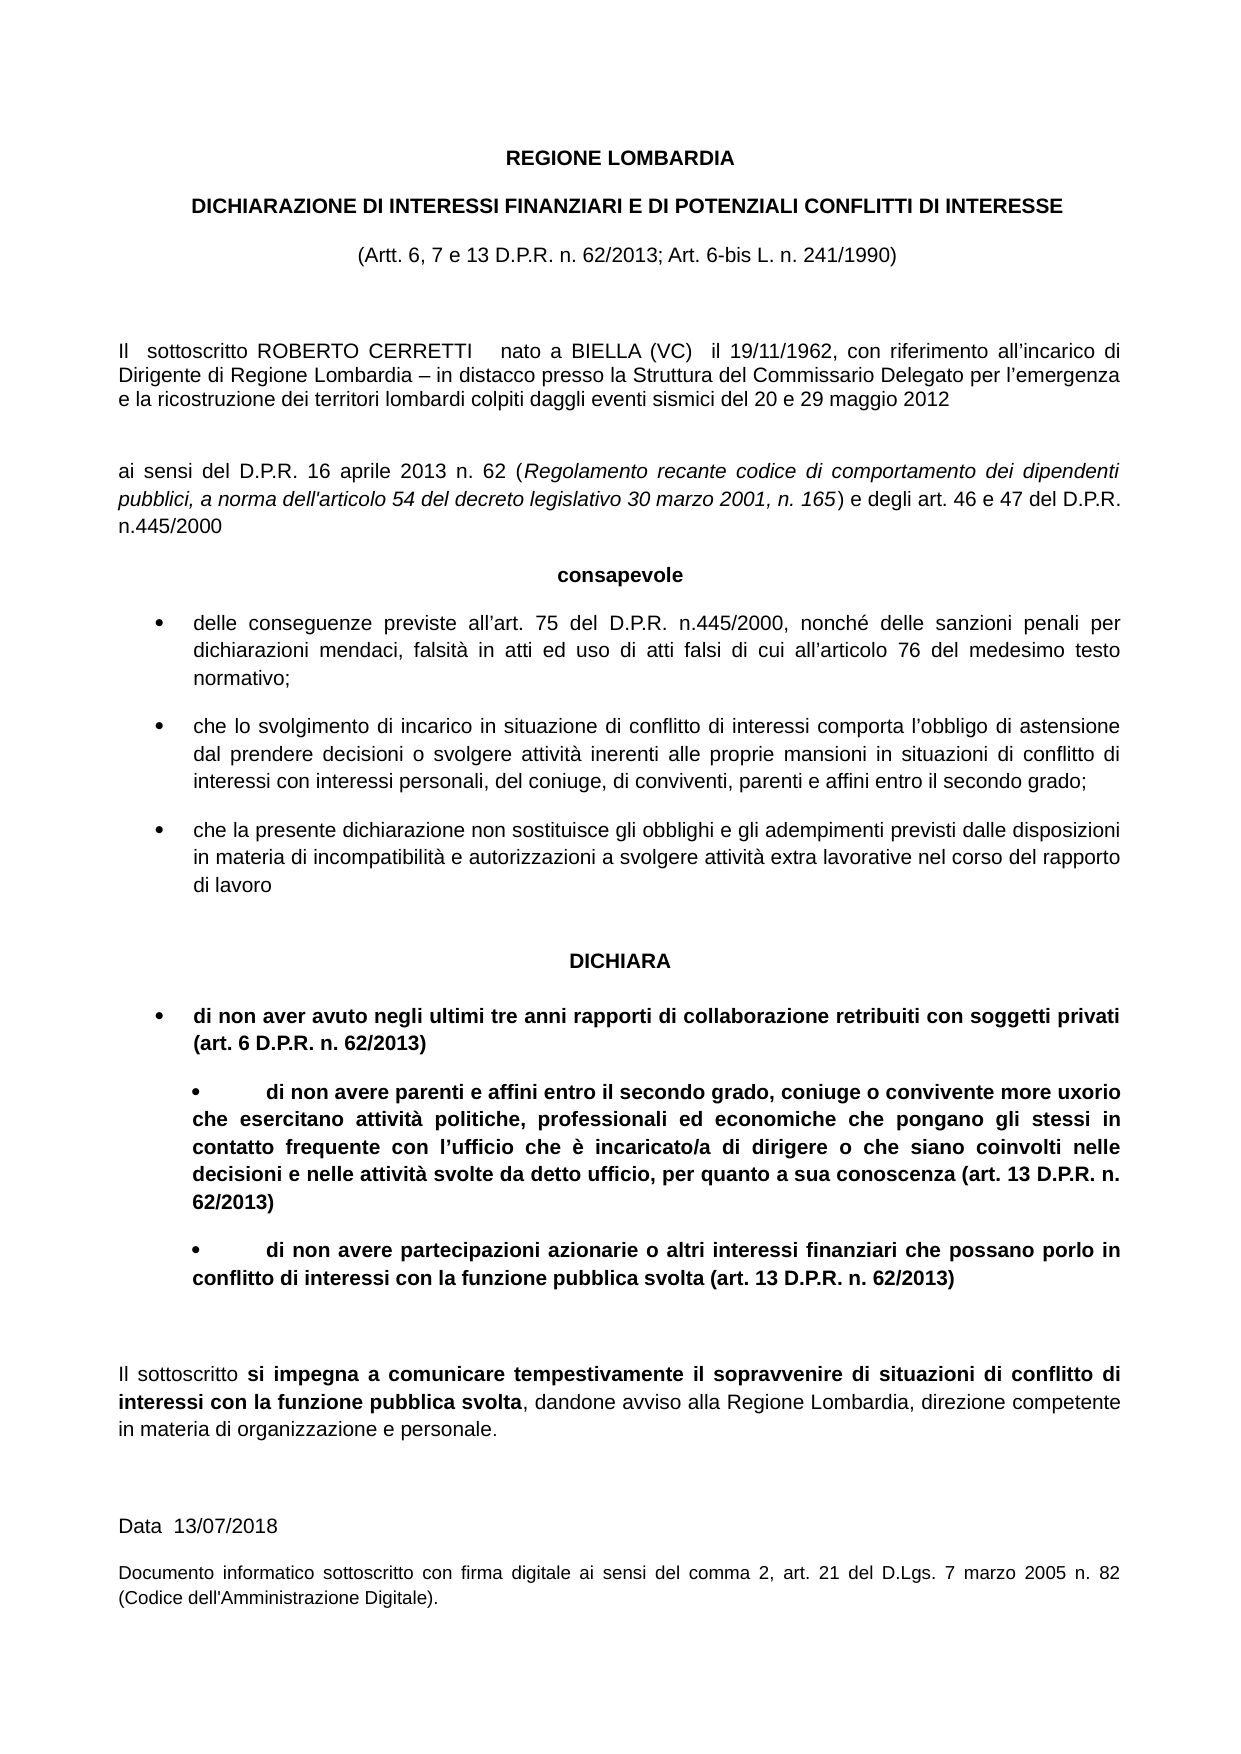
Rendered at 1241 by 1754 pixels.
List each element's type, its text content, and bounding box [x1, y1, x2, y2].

list di non avere parenti e affini entro il secondo grado, coniuge o convivente more uxorio che esercitano attività politiche, professionali ed economiche che pongano gli stessi in contatto frequente con l’ufficio che è incaricato/a di dirigere o che siano coinvolti nelle decisioni e nelle attività svolte da detto ufficio, per quanto a sua conoscenza (art. 13 D.P.R. n. 62/2013) [192, 1079, 1122, 1213]
text DICHIARA [118, 948, 1122, 972]
list di non aver avuto negli ultimi tre anni rapporti di collaborazione retribuiti con soggetti privati (art. 6 D.P.R. n. 62/2013) [156, 1003, 1122, 1055]
list che la presente dichiarazione non sostituisce gli obblighi e gli adempimenti previsti dalle disposizioni in materia di incompatibilità e autorizzazioni a svolgere attività extra lavorative nel corso del rapporto di lavoro [156, 818, 1122, 897]
text (Artt. 6, 7 e 13 D.P.R. n. 62/2013; Art. 6-bis L. n. 241/1990) [133, 243, 1122, 267]
text Documento informatico sottoscritto con firma digitale ai sensi del comma 2, art. 21 del D.Lgs. 7 marzo 2005 n. 82 (Codice dell'Amministrazione Digitale). [118, 1562, 1122, 1608]
text consapevole [118, 562, 1122, 586]
list che lo svolgimento di incarico in situazione di conflitto di interessi comporta l’obbligo di astensione dal prendere decisioni o svolgere attività inerenti alle proprie mansioni in situazioni di conflitto di interessi con interessi personali, del coniuge, di conviventi, parenti e affini entro il secondo grado; [156, 714, 1122, 793]
text DICHIARAZIONE DI INTERESSI FINANZIARI E DI POTENZIALI CONFLITTI DI INTERESSE [133, 194, 1122, 218]
list delle conseguenze previste all’art. 75 del D.P.R. n.445/2000, nonché delle sanzioni penali per dichiarazioni mendaci, falsità in atti ed uso di atti falsi di cui all’articolo 76 del medesimo testo normativo; [156, 611, 1122, 690]
text ai sensi del D.P.R. 16 aprile 2013 n. 62 (Regolamento recante codice di comportamento dei dipendenti pubblici, a norma dell'articolo 54 del decreto legislativo 30 marzo 2001, n. 165) e degli art. 46 e 47 del D.P.R. n.445/2000 [118, 459, 1122, 538]
text Data 13/07/2018 [118, 1514, 1122, 1538]
text Il sottoscritto si impegna a comunicare tempestivamente il sopravvenire di situazioni di conflitto di interessi con la funzione pubblica svolta, dandone avviso alla Regione Lombardia, direzione competente in materia di organizzazione e personale. [118, 1362, 1122, 1441]
text Il sottoscritto ROBERTO CERRETTI nato a BIELLA (VC) il 19/11/1962, con riferimento all’incarico di Dirigente di Regione Lombardia – in distacco presso la Struttura del Commissario Delegato per l’emergenza e la ricostruzione dei territori lombardi colpiti daggli eventi sismici del 20 e 29 maggio 2012 [118, 339, 1122, 411]
list di non avere partecipazioni azionarie o altri interessi finanziari che possano porlo in conflitto di interessi con la funzione pubblica svolta (art. 13 D.P.R. n. 62/2013) [192, 1238, 1122, 1289]
text REGIONE LOMBARDIA [118, 146, 1122, 170]
